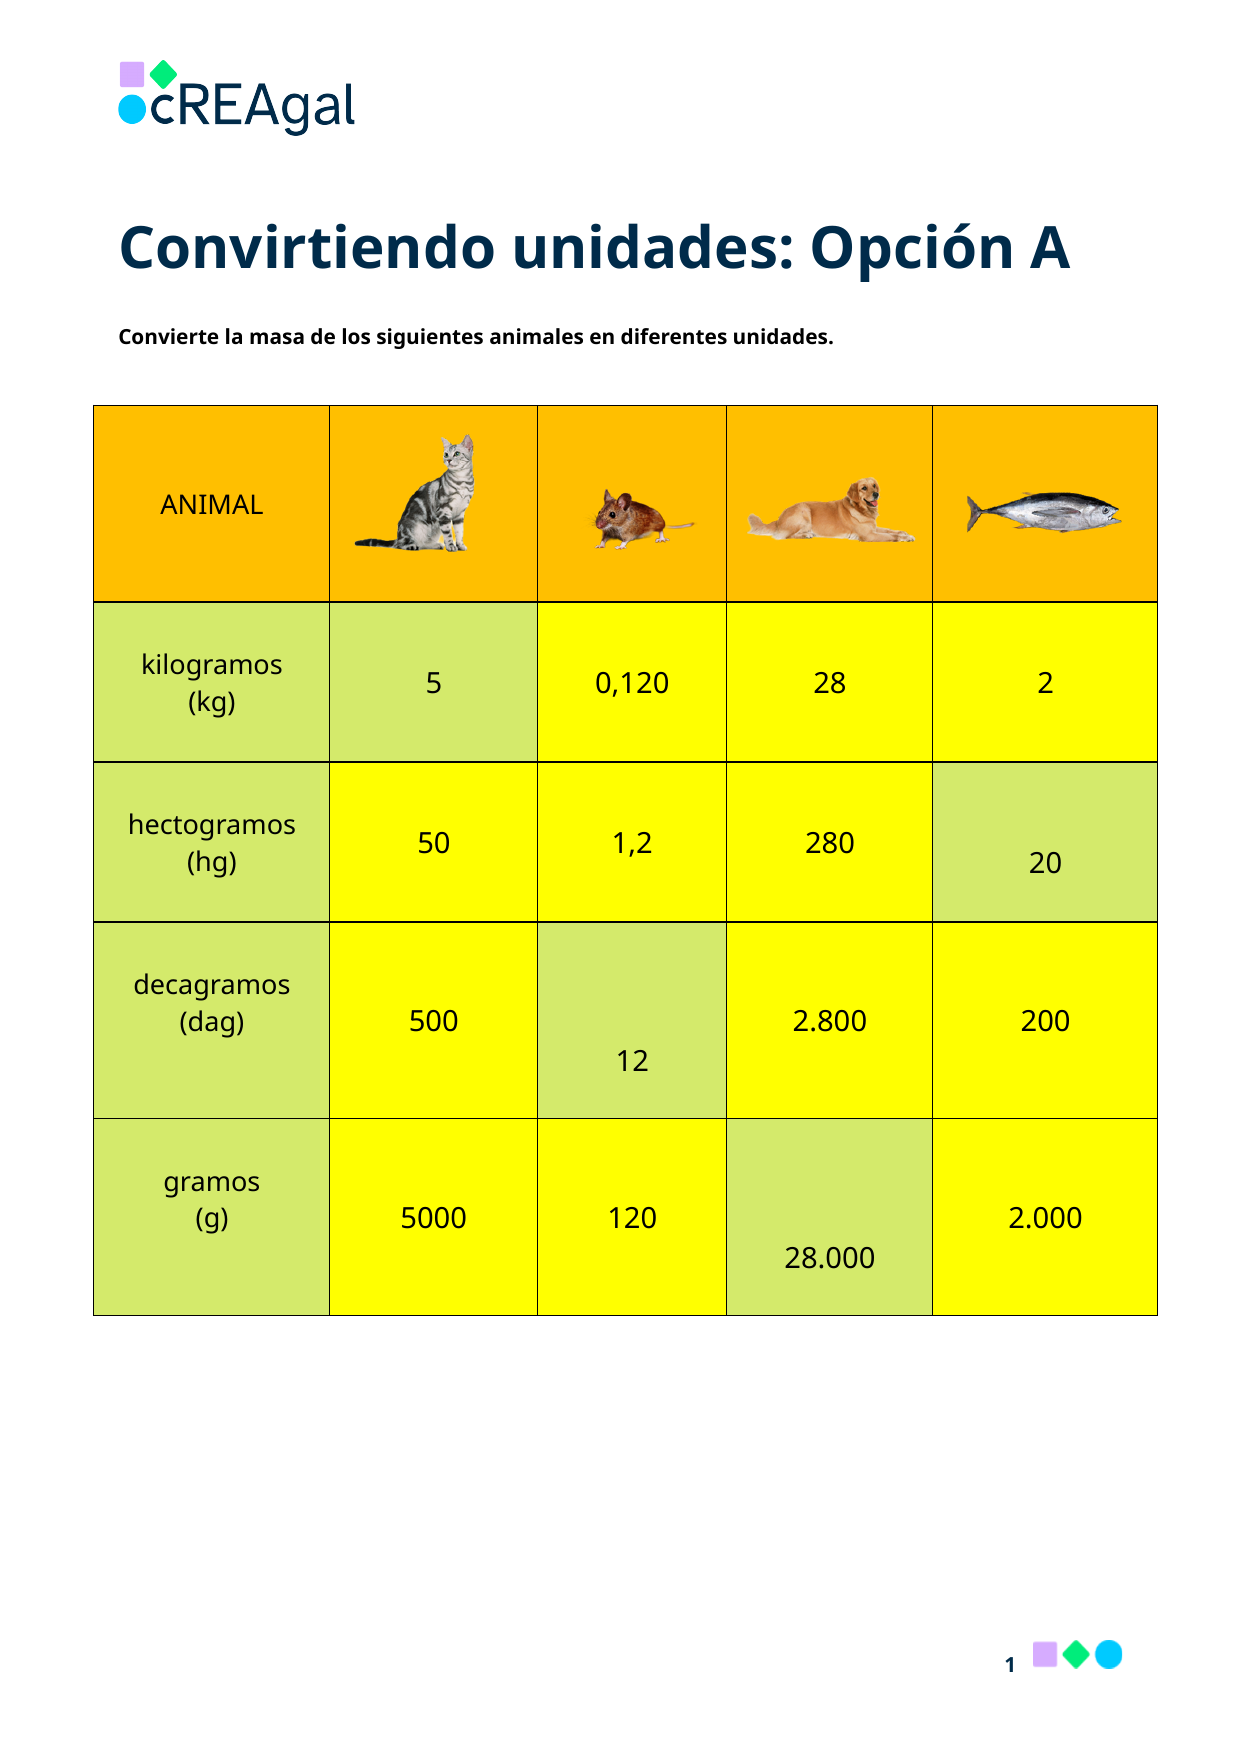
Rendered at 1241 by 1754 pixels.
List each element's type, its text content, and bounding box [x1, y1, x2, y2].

table_header ANIMAL [94, 406, 329, 601]
table_cell 200 [933, 923, 1157, 1118]
table_cell 28.000 [727, 1119, 932, 1315]
table_cell decagramos (dag) [94, 923, 329, 1118]
table_cell 2.800 [727, 923, 932, 1118]
table_cell kilogramos (kg) [94, 603, 329, 761]
table_header [933, 406, 1157, 601]
subtitle Convirtiendo unidades: Opción A [118, 206, 1122, 285]
picture [1112, 1657, 1123, 1669]
table_cell hectogramos (hg) [94, 763, 329, 921]
table_header [538, 406, 726, 601]
table_cell 5 [330, 603, 537, 761]
table_cell 2 [933, 603, 1157, 761]
table_cell 0,120 [538, 603, 726, 761]
table_cell 5000 [330, 1119, 537, 1315]
table_cell 2.000 [933, 1119, 1157, 1315]
table_header [727, 406, 932, 601]
picture [562, 466, 711, 566]
picture [967, 473, 1122, 551]
subtitle Convierte la masa de los siguientes animales en diferentes unidades. [118, 322, 1122, 393]
table_cell 28 [727, 603, 932, 761]
table_cell 1,2 [538, 763, 726, 921]
table_cell 280 [727, 763, 932, 921]
table_cell 500 [330, 923, 537, 1118]
table_cell 20 [933, 763, 1157, 921]
picture [1113, 1640, 1123, 1651]
table_cell 12 [538, 923, 726, 1118]
table_cell 120 [538, 1119, 726, 1315]
table_cell gramos (g) [94, 1119, 329, 1315]
picture [118, 60, 355, 136]
picture [338, 430, 520, 559]
picture [1033, 1640, 1106, 1669]
picture [739, 443, 923, 574]
table_cell 50 [330, 763, 537, 921]
table_header [330, 406, 537, 601]
